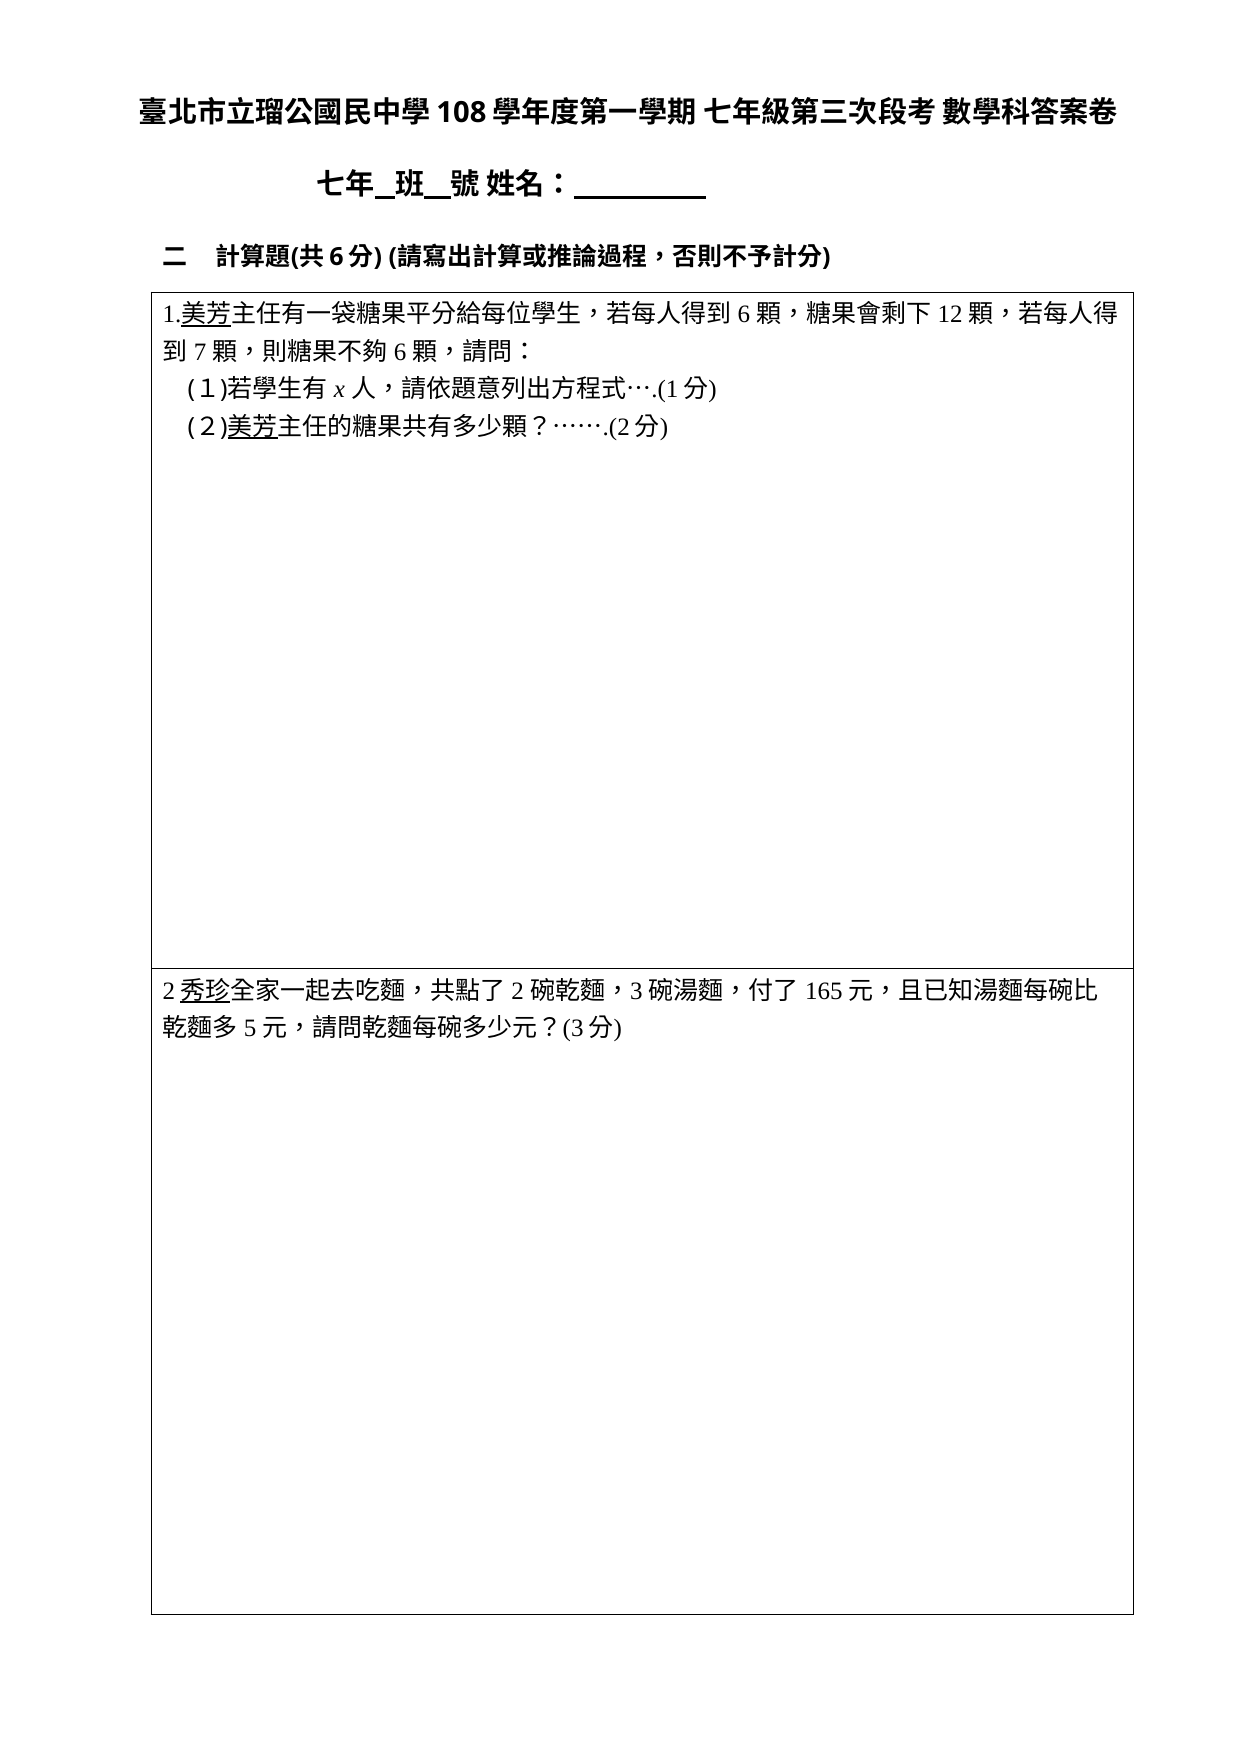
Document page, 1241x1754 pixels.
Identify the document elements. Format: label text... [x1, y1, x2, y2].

list 計算題(共6分) (請寫出計算或推論過程，否則不予計分) [162, 236, 1122, 273]
table_cell 2秀珍全家一起去吃麵，共點了 2 碗乾麵，3 碗湯麵，付了 165 元，且已知湯麵每碗比乾麵多 5 元，請問乾麵每碗多少元？(3分) [152, 969, 1133, 1614]
table_header 1.美芳主任有一袋糖果平分給每位學生，若每人得到 6 顆，糖果會剩下 12 顆，若每人得到 7 顆，則糖果不夠 6 顆，請問： (１)若學生有 x 人，請依題意列出方程式….(1分) (２)美芳主任的糖果共有多少顆？…….(2分) [152, 293, 1133, 968]
